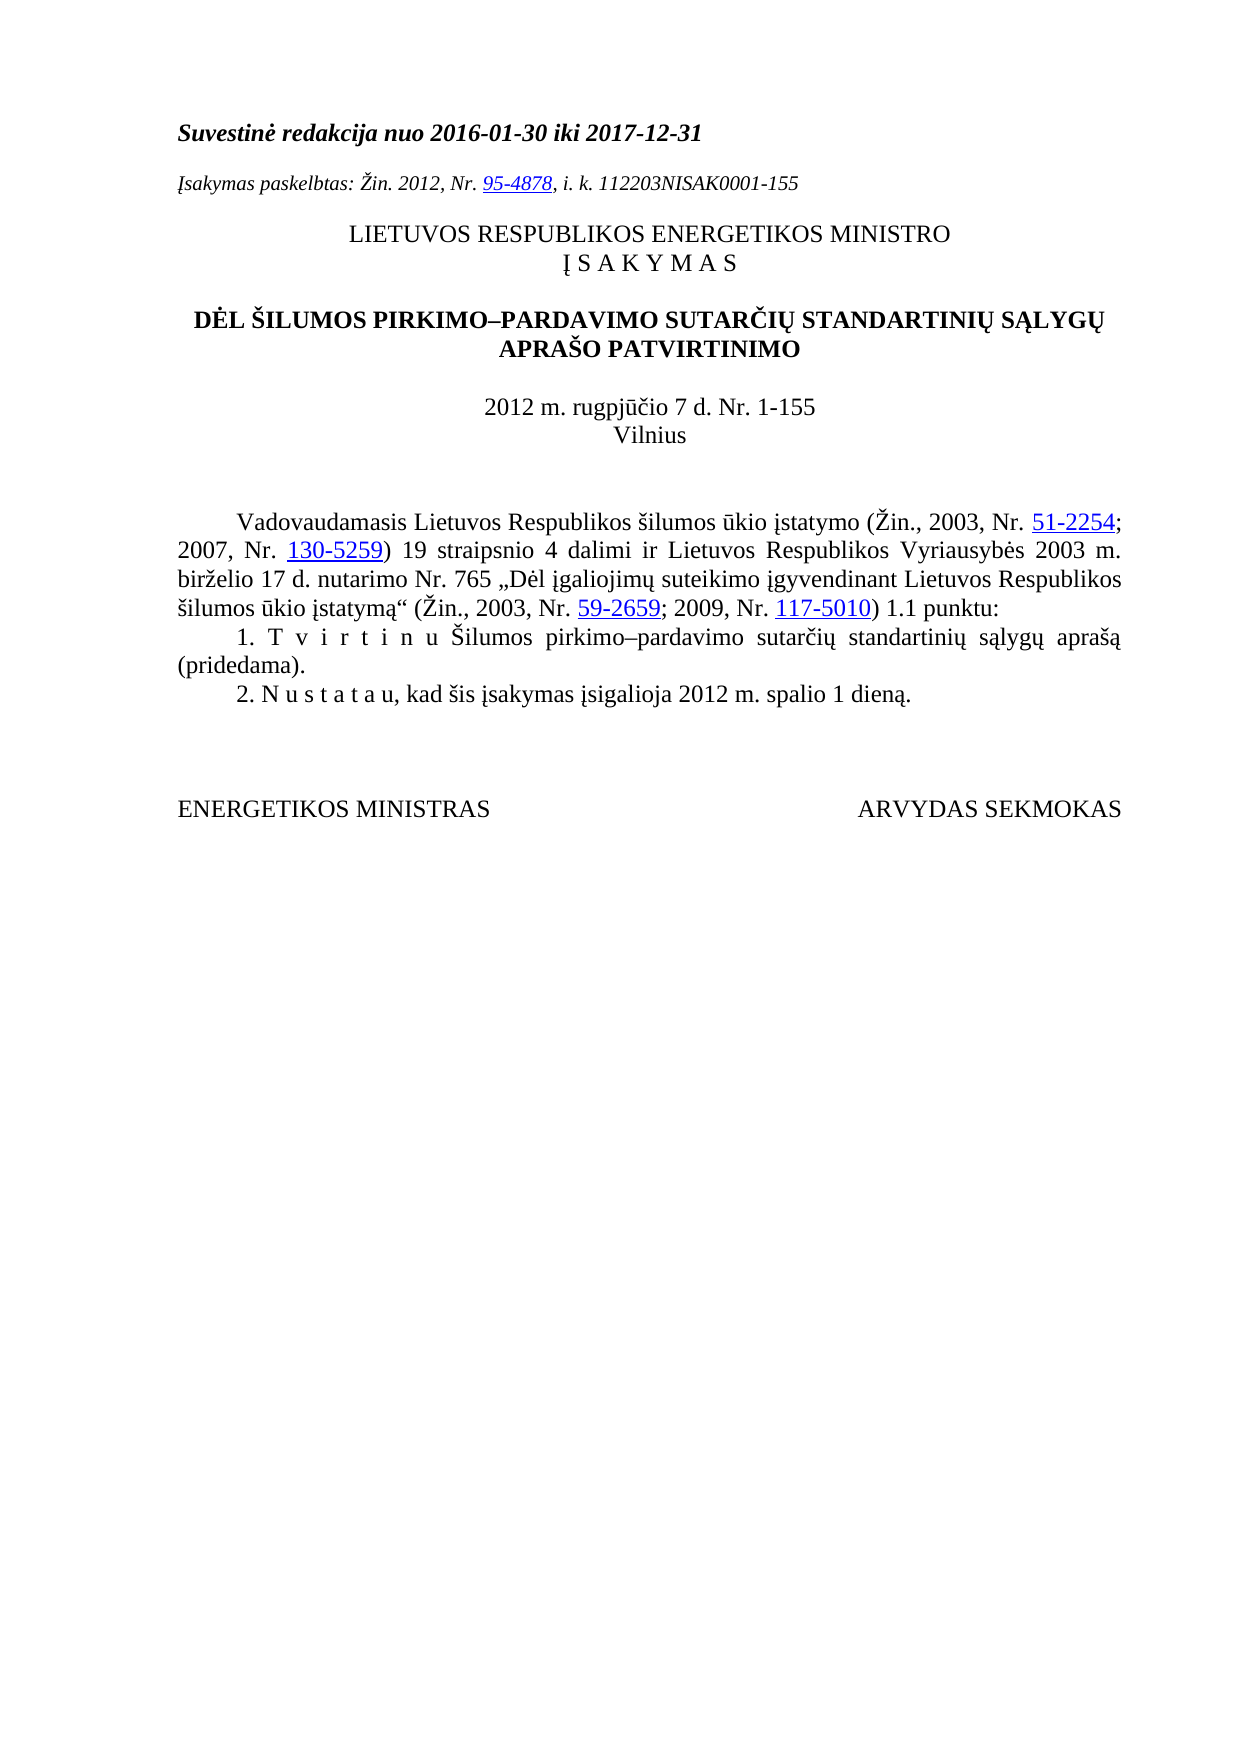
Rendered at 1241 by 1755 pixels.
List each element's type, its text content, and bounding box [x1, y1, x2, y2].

text DĖL Šilumos pirkimo–pardavimo sutarčių standartinių sąlygų aprašo patvirtinimo [177, 305, 1122, 363]
text LIETUVOS RESPUBLIKOS ENERGETIKOS MINISTRO [177, 219, 1122, 248]
text Vilnius [177, 420, 1122, 449]
text į s a k y m a s [177, 248, 1122, 277]
text Energetikos ministras Arvydas Sekmokas [177, 794, 1122, 823]
text Suvestinė redakcija nuo 2016-01-30 iki 2017-12-31 [177, 118, 1122, 147]
text Vadovaudamasis Lietuvos Respublikos šilumos ūkio įstatymo (Žin., 2003, Nr. 51-2254; 2007, Nr. 130-5259) 19 straipsnio 4 dalimi ir Lietuvos Respublikos Vyriausybės 2003 m. birželio 17 d. nutarimo Nr. 765 „Dėl įgaliojimų suteikimo įgyvendinant Lietuvos Respublikos šilumos ūkio įstatymą“ (Žin., 2003, Nr. 59-2659; 2009, Nr. 117-5010) 1.1 punktu: [177, 507, 1122, 622]
text Įsakymas paskelbtas: Žin. 2012, Nr. 95-4878, i. k. 112203NISAK0001-155 [177, 171, 1122, 195]
text 1. T v i r t i n u Šilumos pirkimo–pardavimo sutarčių standartinių sąlygų aprašą (pridedama). [177, 622, 1122, 679]
text 2. N u s t a t a u, kad šis įsakymas įsigalioja 2012 m. spalio 1 dieną. [177, 679, 1122, 708]
text 2012 m. rugpjūčio 7 d. Nr. 1-155 [177, 392, 1122, 420]
